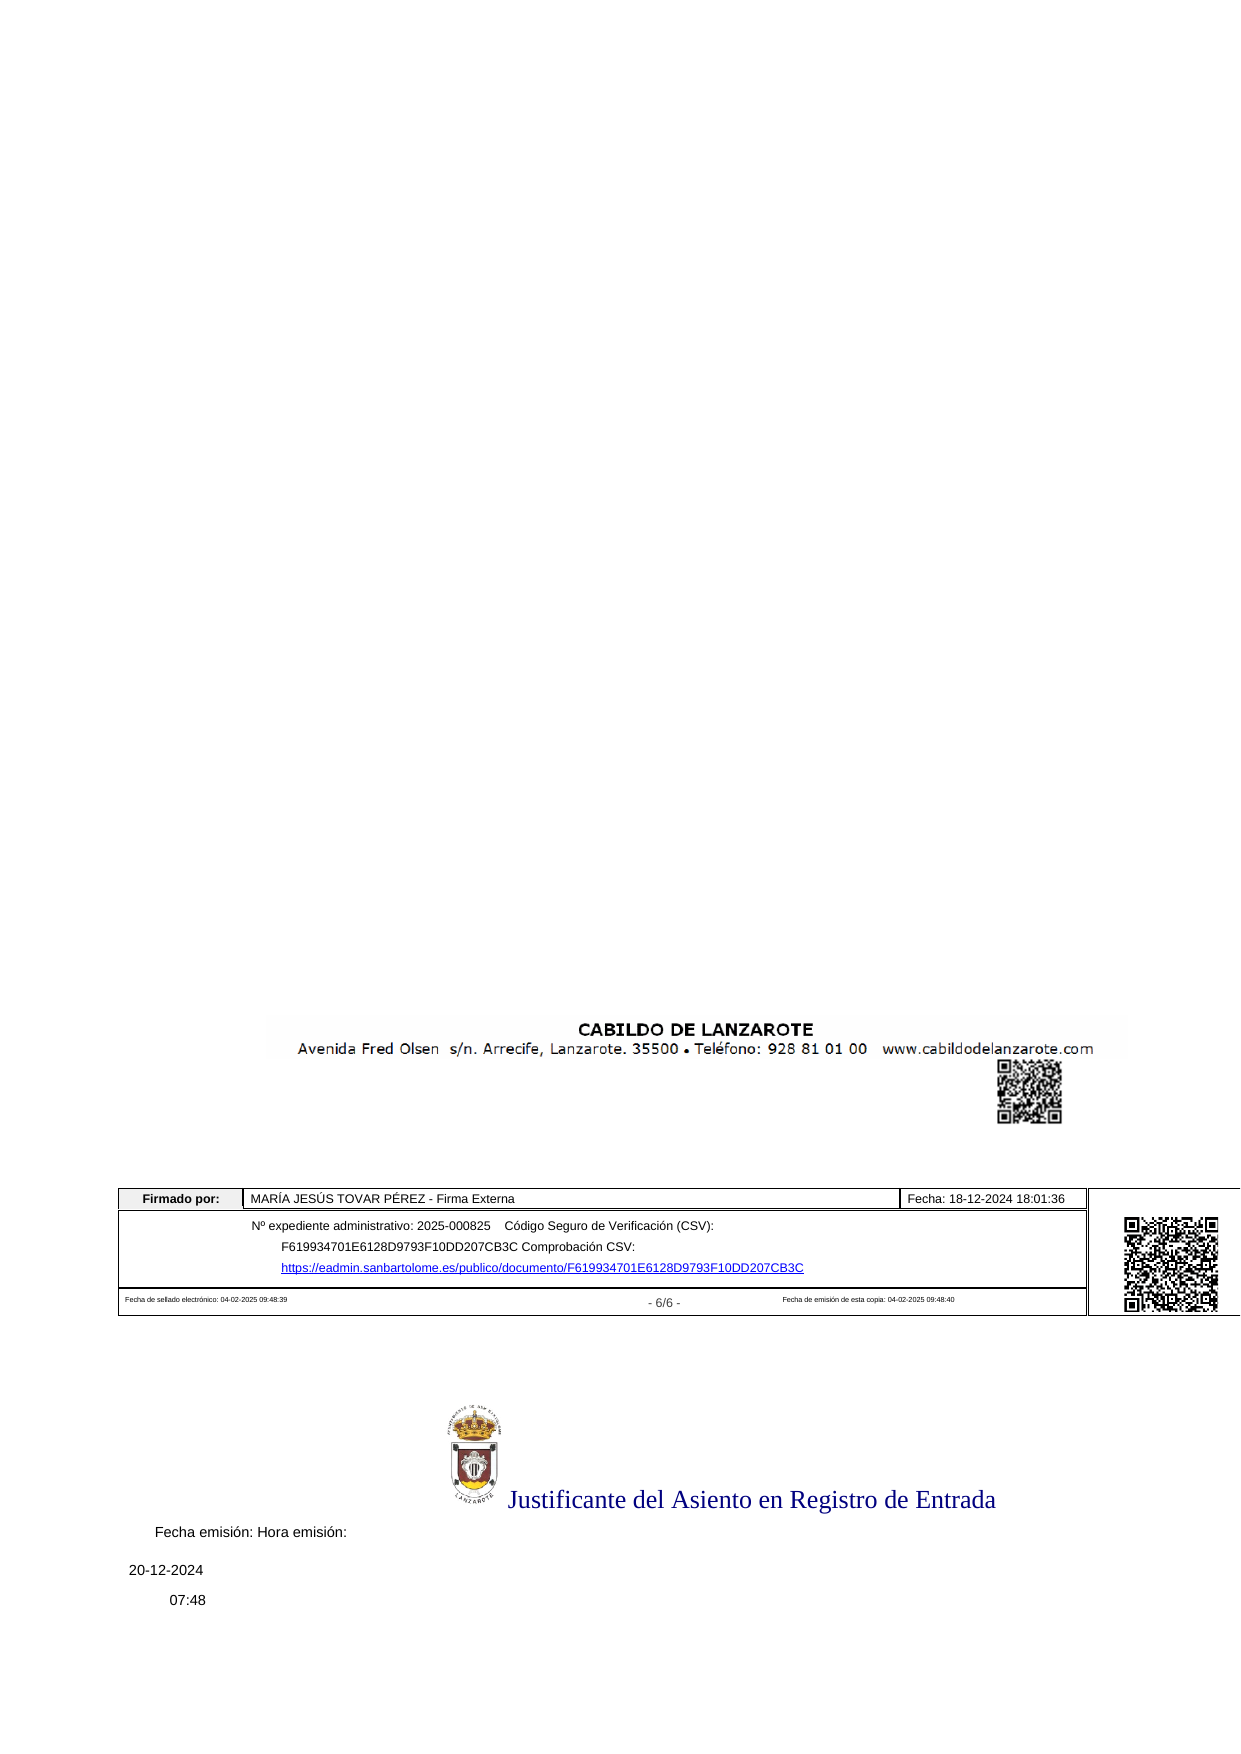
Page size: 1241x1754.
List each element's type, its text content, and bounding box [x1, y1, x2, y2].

table_header [1089, 1189, 1240, 1315]
table_cell Fecha de sellado electrónico: 04-02-2025 09:48:39 - 6/6 - Fecha de emisión de esta copia: 04-02-2025 09:48:40 [119, 1289, 1086, 1315]
text 07:48 [169, 1592, 1122, 1608]
text 20-12-2024 [129, 1562, 1122, 1579]
text Justificante del Asiento en Registro de Entrada [441, 1401, 1122, 1514]
table_cell Nº expediente administrativo: 2025-000825 Código Seguro de Verificación (CSV): F619934701E6128D9793F10DD207CB3C Comprobación CSV: https://eadmin.sanbartolome.es/publico/documento/F619934701E6128D9793F10DD207CB3C [119, 1211, 1086, 1287]
table_header Fecha: 18-12-2024 18:01:36 [901, 1189, 1086, 1208]
table_header MARÍA JESÚS TOVAR PÉREZ - Firma Externa [244, 1189, 899, 1208]
text Fecha emisión: Hora emisión: [154, 1523, 1122, 1540]
table_header Firmado por: [119, 1189, 242, 1206]
